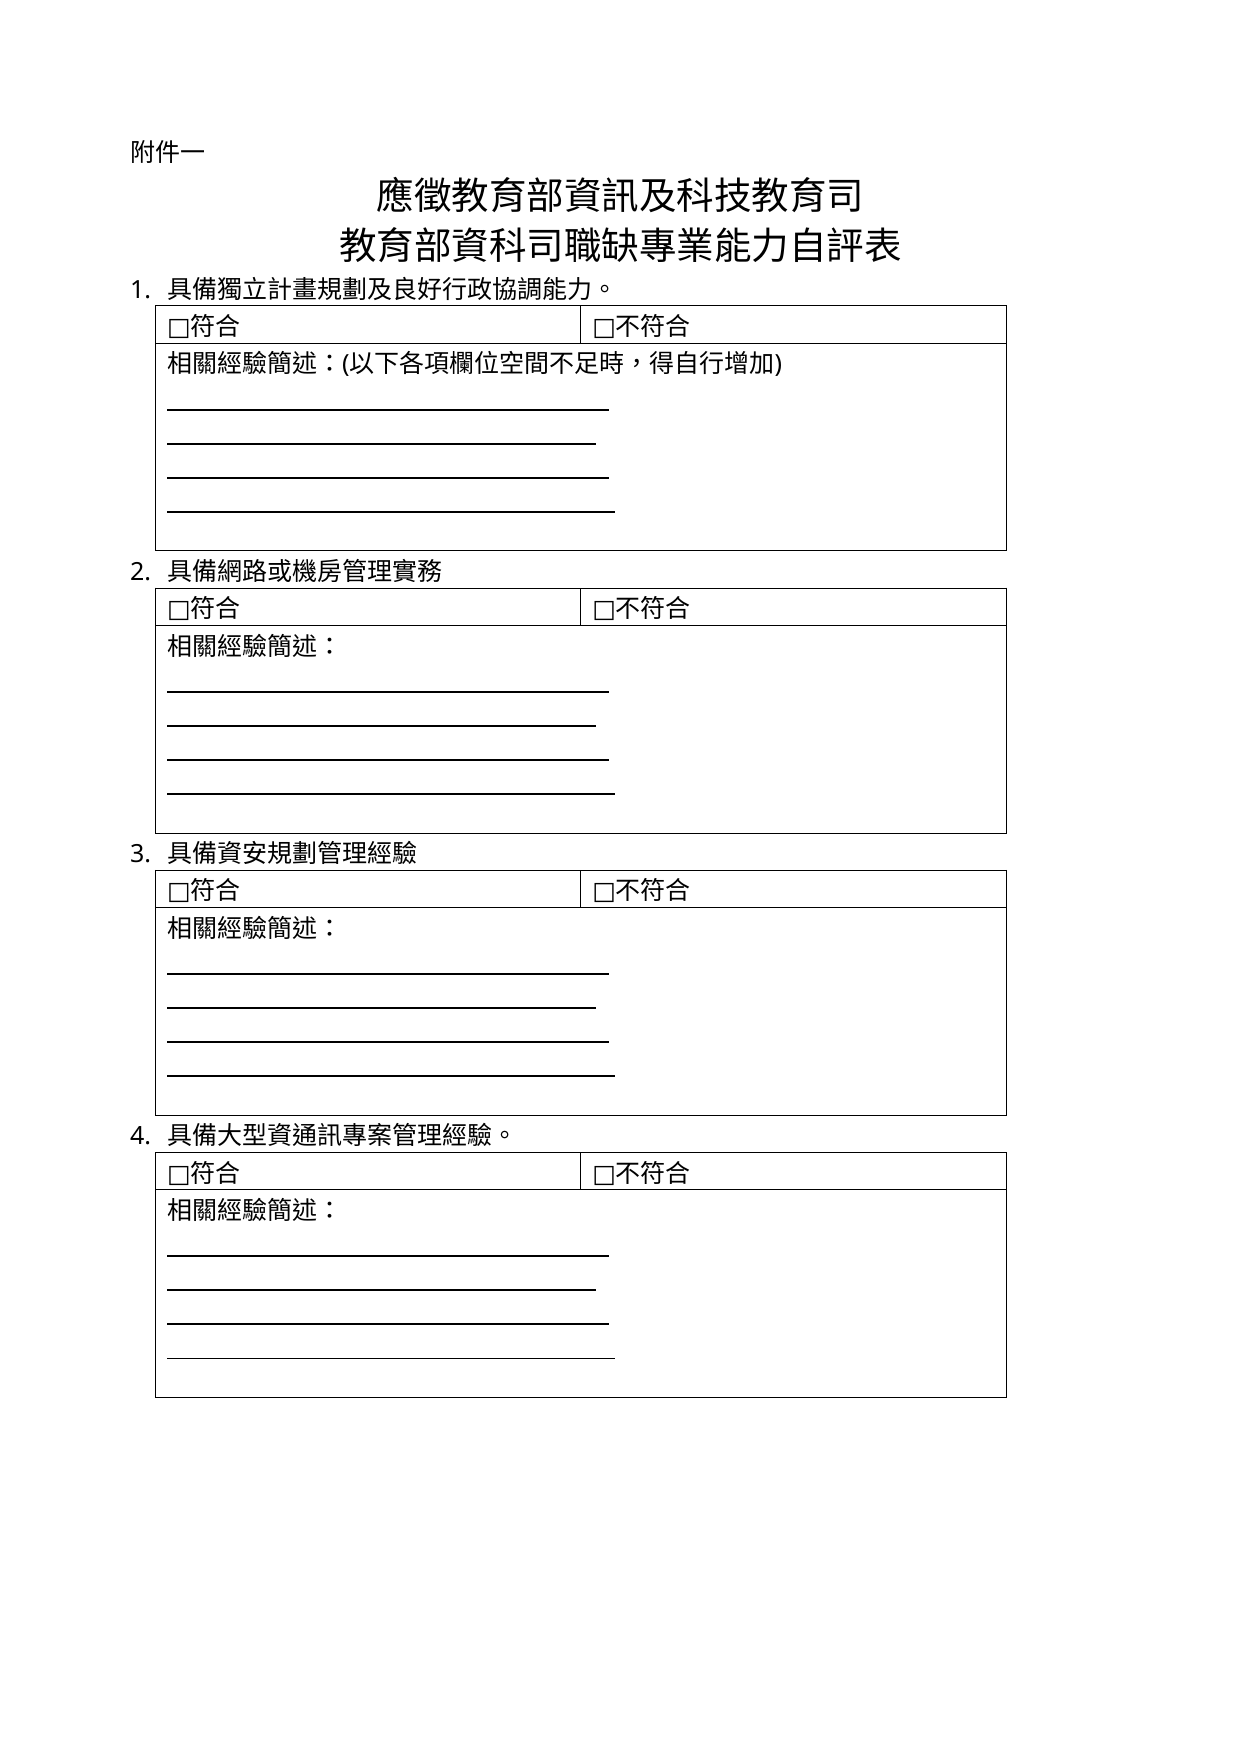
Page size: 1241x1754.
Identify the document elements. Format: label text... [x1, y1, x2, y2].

table_header □不符合 [581, 1153, 1006, 1189]
table_cell 相關經驗簡述： [156, 1190, 1006, 1397]
text 應徵教育部資訊及科技教育司 [130, 169, 1110, 219]
text 附件一 [130, 133, 1110, 169]
table_header □不符合 [581, 306, 1006, 343]
list 具備大型資通訊專案管理經驗。 [130, 1116, 1110, 1152]
table_header □不符合 [581, 871, 1006, 907]
table_cell 相關經驗簡述：(以下各項欄位空間不足時，得自行增加) [156, 344, 1006, 550]
table_header □符合 [156, 589, 580, 625]
table_header □符合 [156, 1153, 580, 1189]
text 教育部資科司職缺專業能力自評表 [130, 219, 1110, 269]
table_cell 相關經驗簡述： [156, 908, 1006, 1115]
list 具備資安規劃管理經驗 [130, 833, 1110, 870]
table_header □符合 [156, 306, 580, 343]
table_header □不符合 [581, 589, 1006, 625]
table_header □符合 [156, 871, 580, 907]
list 具備網路或機房管理實務 [130, 551, 1110, 588]
list 具備獨立計畫規劃及良好行政協調能力。 [130, 269, 1110, 305]
table_cell 相關經驗簡述： [156, 626, 1006, 832]
